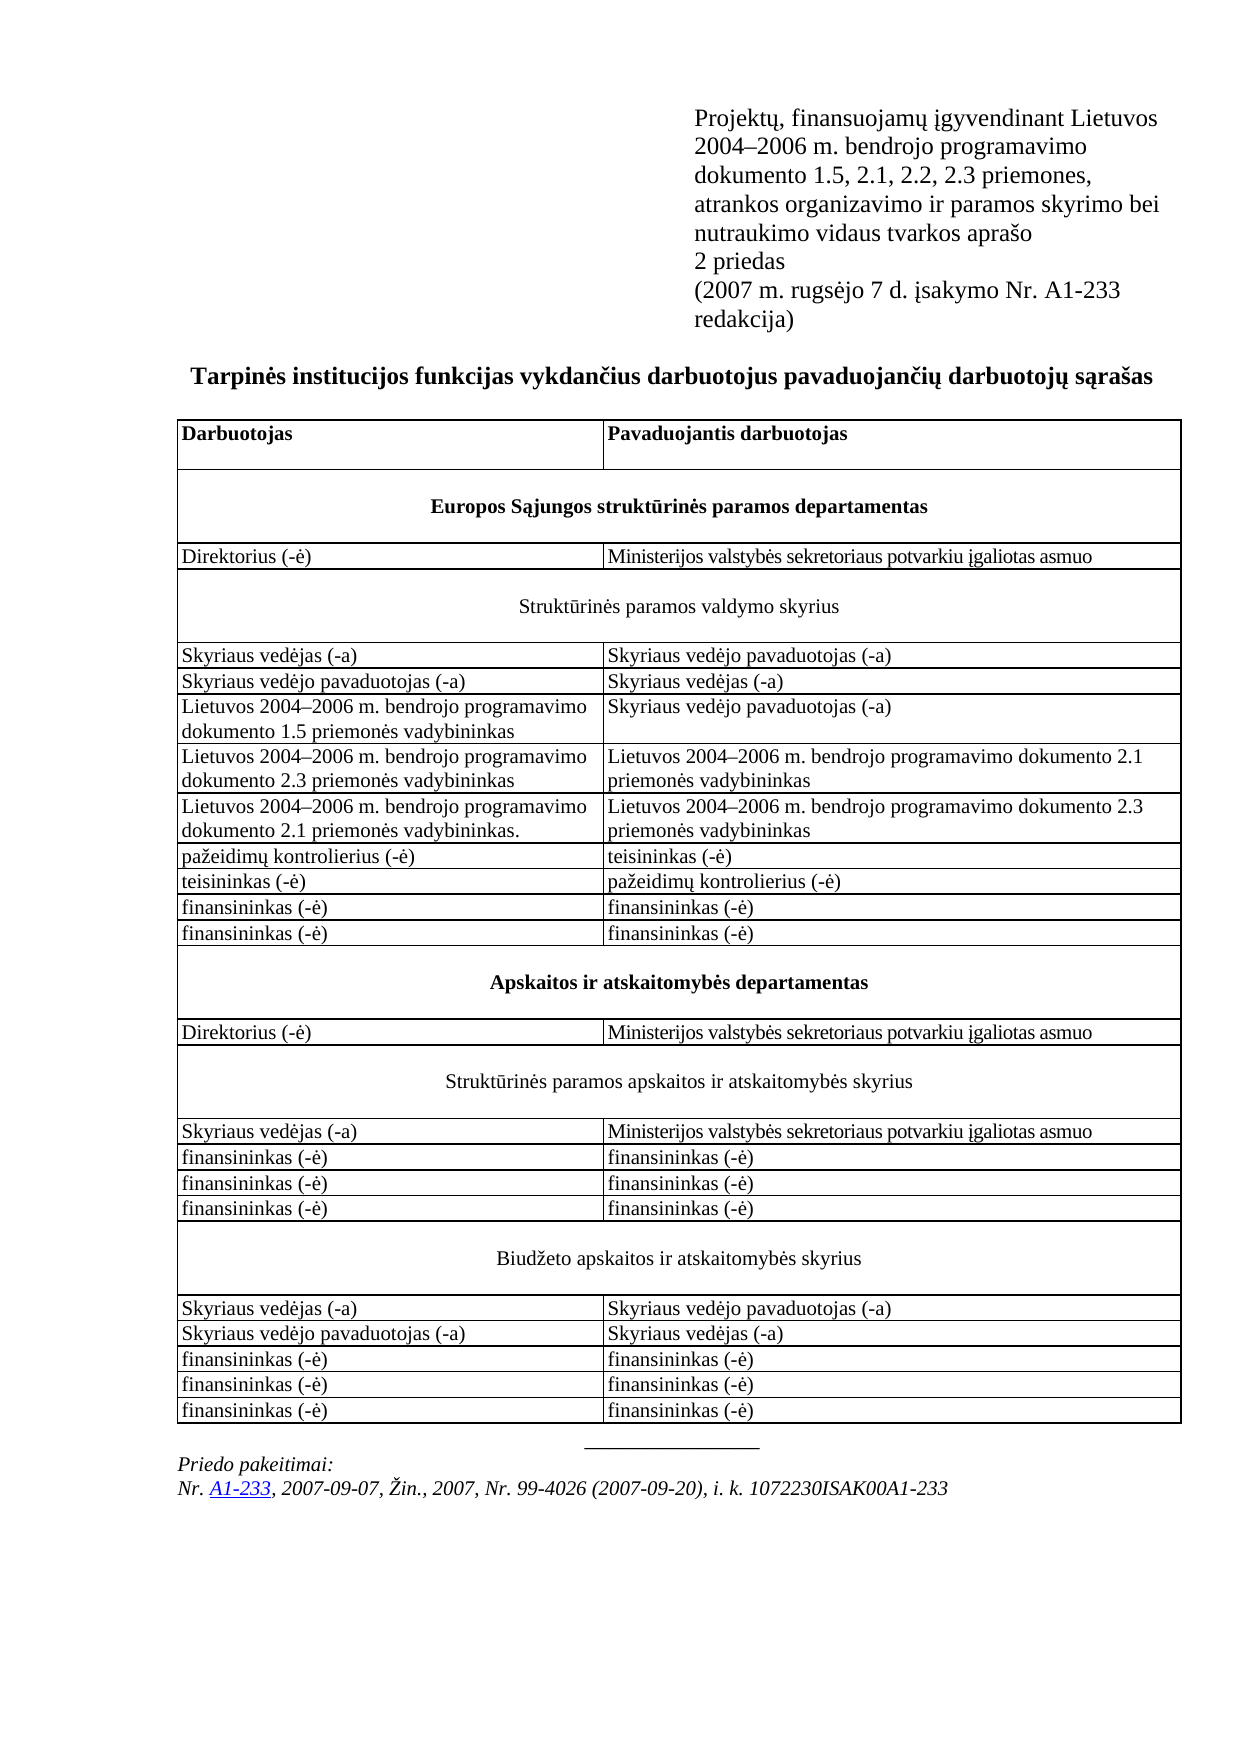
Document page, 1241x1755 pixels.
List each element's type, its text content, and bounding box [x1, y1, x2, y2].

table_cell Apskaitos ir atskaitomybės departamentas [178, 946, 1180, 1018]
table_cell finansininkas (-ė) [604, 1347, 1180, 1371]
table_cell Skyriaus vedėjas (-a) [178, 1296, 603, 1319]
table_cell Direktorius (-ė) [178, 544, 603, 568]
table_cell Biudžeto apskaitos ir atskaitomybės skyrius [178, 1222, 1180, 1294]
table_header Pavaduojantis darbuotojas [604, 421, 1180, 468]
table_cell Skyriaus vedėjo pavaduotojas (-a) [178, 1321, 603, 1345]
table_cell Skyriaus vedėjo pavaduotojas (-a) [604, 643, 1180, 667]
text dokumento 1.5, 2.1, 2.2, 2.3 priemones, [177, 160, 1166, 189]
table_cell Lietuvos 2004–2006 m. bendrojo programavimo dokumento 2.3 priemonės vadybininkas [604, 794, 1180, 842]
text 2 priedas [177, 246, 1166, 275]
table_cell pažeidimų kontrolierius (-ė) [178, 844, 603, 868]
table_cell Skyriaus vedėjas (-a) [604, 1321, 1180, 1345]
table_cell finansininkas (-ė) [604, 895, 1180, 919]
text (2007 m. rugsėjo 7 d. įsakymo Nr. A1-233 [177, 275, 1166, 304]
text Priedo pakeitimai: [177, 1452, 1166, 1476]
table_cell Europos Sąjungos struktūrinės paramos departamentas [178, 470, 1180, 542]
table_cell finansininkas (-ė) [604, 921, 1180, 944]
table_cell finansininkas (-ė) [604, 1398, 1180, 1422]
table_cell Skyriaus vedėjas (-a) [178, 1119, 603, 1143]
table_cell Struktūrinės paramos valdymo skyrius [178, 570, 1180, 642]
table_cell Lietuvos 2004–2006 m. bendrojo programavimo dokumento 2.1 priemonės vadybininkas. [178, 794, 603, 842]
table_cell finansininkas (-ė) [604, 1196, 1180, 1220]
text Tarpinės institucijos funkcijas vykdančius darbuotojus pavaduojančių darbuotojų sąrašas [177, 361, 1166, 390]
table_cell Direktorius (-ė) [178, 1020, 603, 1044]
table_cell finansininkas (-ė) [178, 895, 603, 919]
table_cell finansininkas (-ė) [178, 1347, 603, 1371]
table_cell Struktūrinės paramos apskaitos ir atskaitomybės skyrius [178, 1046, 1180, 1118]
table_cell Lietuvos 2004–2006 m. bendrojo programavimo dokumento 2.1 priemonės vadybininkas [604, 744, 1180, 792]
text atrankos organizavimo ir paramos skyrimo bei [177, 189, 1166, 218]
table_cell Skyriaus vedėjo pavaduotojas (-a) [604, 695, 1180, 743]
text Projektų, finansuojamų įgyvendinant Lietuvos [177, 103, 1166, 131]
table_cell Skyriaus vedėjas (-a) [604, 669, 1180, 693]
table_cell finansininkas (-ė) [178, 921, 603, 944]
text nutraukimo vidaus tvarkos aprašo [177, 218, 1166, 246]
table_cell teisininkas (-ė) [604, 844, 1180, 868]
text redakcija) [177, 304, 1166, 333]
table_cell finansininkas (-ė) [178, 1196, 603, 1220]
text ______________ [177, 1424, 1166, 1452]
table_cell Ministerijos valstybės sekretoriaus potvarkiu įgaliotas asmuo [604, 1020, 1180, 1044]
table_header Darbuotojas [178, 421, 603, 468]
table_cell Ministerijos valstybės sekretoriaus potvarkiu įgaliotas asmuo [604, 544, 1180, 568]
table_cell teisininkas (-ė) [178, 869, 603, 893]
table_cell finansininkas (-ė) [178, 1145, 603, 1169]
table_cell Skyriaus vedėjo pavaduotojas (-a) [604, 1296, 1180, 1319]
table_cell finansininkas (-ė) [178, 1372, 603, 1396]
table_cell finansininkas (-ė) [178, 1398, 603, 1422]
table_cell finansininkas (-ė) [178, 1171, 603, 1194]
table_cell finansininkas (-ė) [604, 1145, 1180, 1169]
table_cell Ministerijos valstybės sekretoriaus potvarkiu įgaliotas asmuo [604, 1119, 1180, 1143]
table_cell Skyriaus vedėjo pavaduotojas (-a) [178, 669, 603, 693]
table_cell Skyriaus vedėjas (-a) [178, 643, 603, 667]
text 2004–2006 m. bendrojo programavimo [177, 131, 1166, 160]
table_cell Lietuvos 2004–2006 m. bendrojo programavimo dokumento 1.5 priemonės vadybininkas [178, 695, 603, 743]
table_cell pažeidimų kontrolierius (-ė) [604, 869, 1180, 893]
table_cell finansininkas (-ė) [604, 1372, 1180, 1396]
text Nr. A1-233, 2007-09-07, Žin., 2007, Nr. 99-4026 (2007-09-20), i. k. 1072230ISAK00A1-233 [177, 1476, 1166, 1500]
table_cell finansininkas (-ė) [604, 1171, 1180, 1194]
table_cell Lietuvos 2004–2006 m. bendrojo programavimo dokumento 2.3 priemonės vadybininkas [178, 744, 603, 792]
